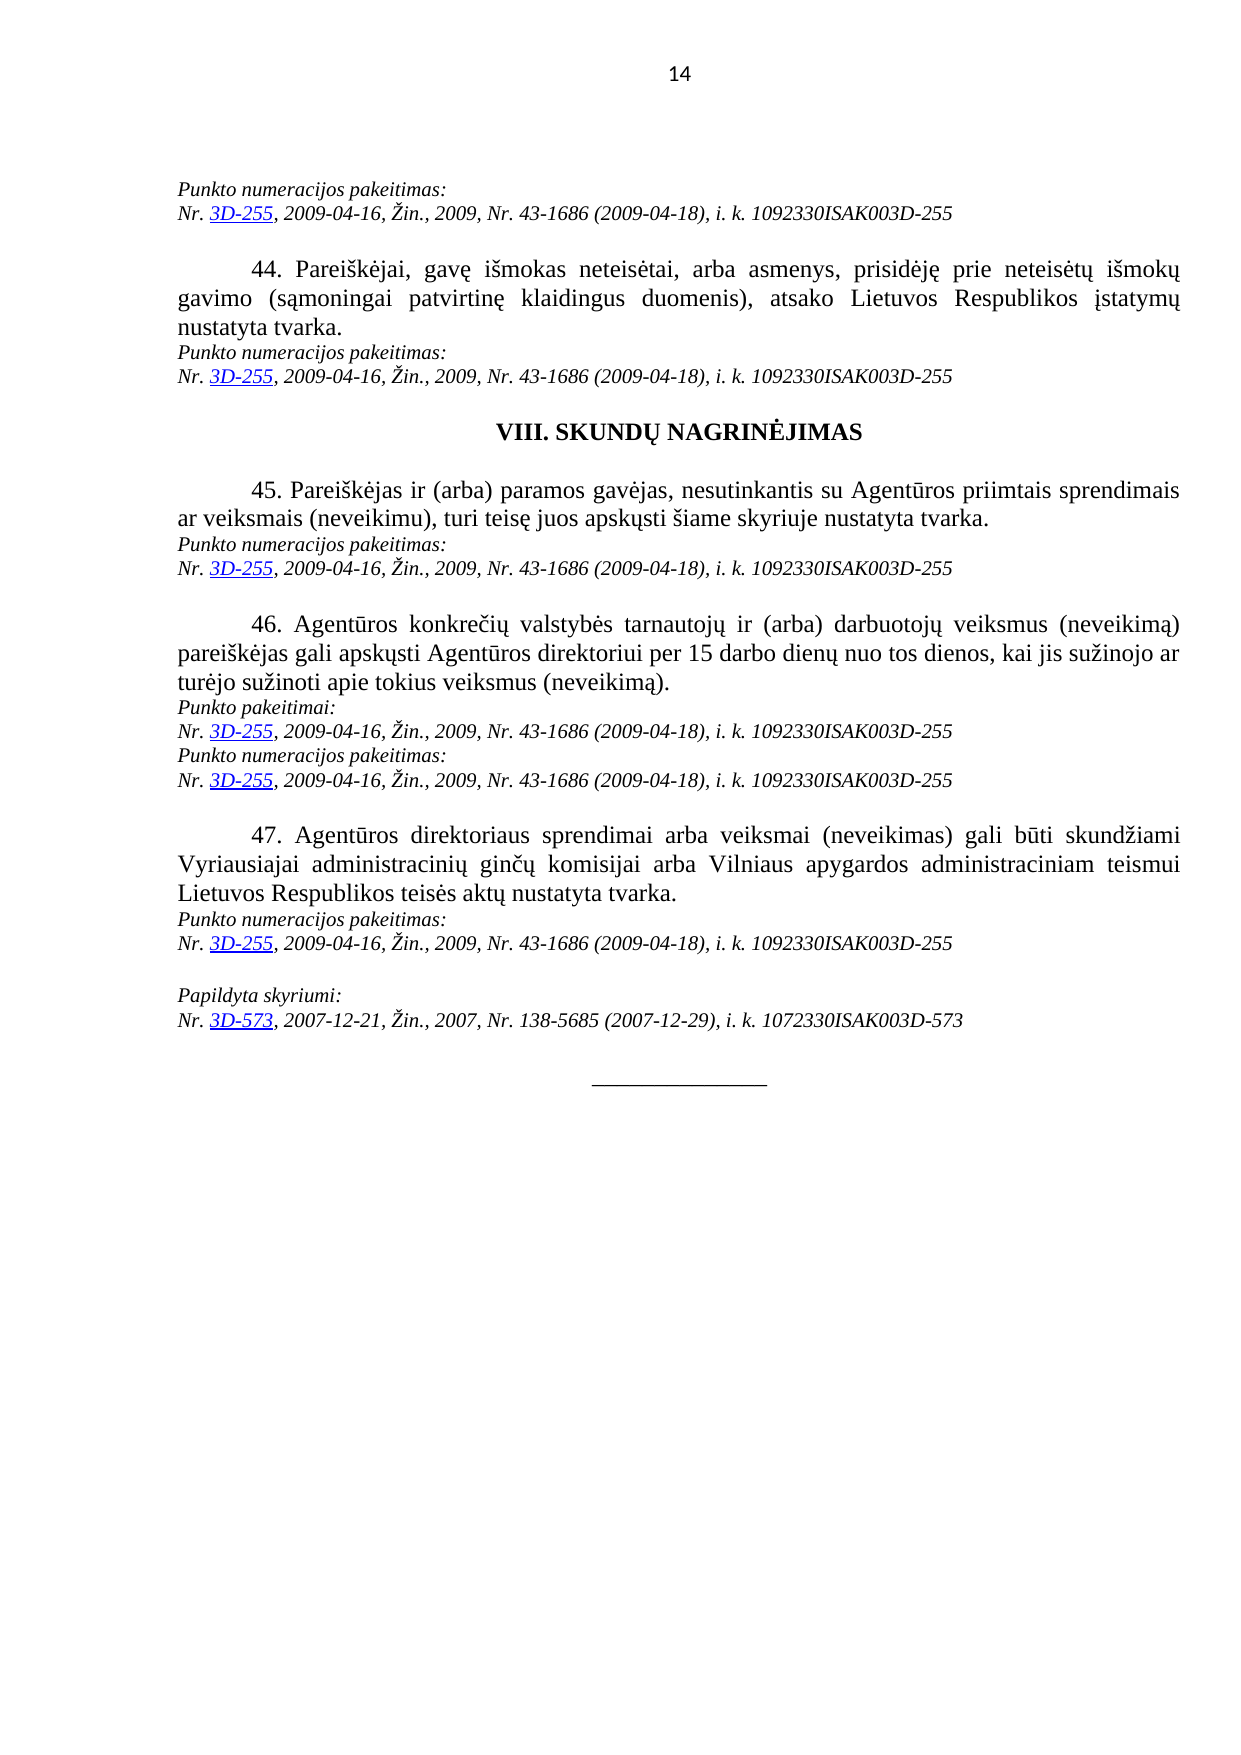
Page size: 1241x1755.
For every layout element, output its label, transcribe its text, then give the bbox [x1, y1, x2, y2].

text Nr. 3D-255, 2009-04-16, Žin., 2009, Nr. 43-1686 (2009-04-18), i. k. 1092330ISAK003D-255 [177, 364, 1181, 388]
text 47. Agentūros direktoriaus sprendimai arba veiksmai (neveikimas) gali būti skundžiami Vyriausiajai administracinių ginčų komisijai arba Vilniaus apygardos administraciniam teismui Lietuvos Respublikos teisės aktų nustatyta tvarka. [177, 820, 1181, 907]
text 45. Pareiškėjas ir (arba) paramos gavėjas, nesutinkantis su Agentūros priimtais sprendimais ar veiksmais (neveikimu), turi teisę juos apskųsti šiame skyriuje nustatyta tvarka. [177, 475, 1181, 532]
text Nr. 3D-255, 2009-04-16, Žin., 2009, Nr. 43-1686 (2009-04-18), i. k. 1092330ISAK003D-255 [177, 767, 1181, 792]
text Punkto pakeitimai: [177, 695, 1181, 719]
text Punkto numeracijos pakeitimas: [177, 340, 1181, 364]
text 46. Agentūros konkrečių valstybės tarnautojų ir (arba) darbuotojų veiksmus (neveikimą) pareiškėjas gali apskųsti Agentūros direktoriui per 15 darbo dienų nuo tos dienos, kai jis sužinojo ar turėjo sužinoti apie tokius veiksmus (neveikimą). [177, 609, 1181, 695]
text ______________ [177, 1060, 1181, 1089]
text Punkto numeracijos pakeitimas: [177, 177, 1181, 201]
text 44. Pareiškėjai, gavę išmokas neteisėtai, arba asmenys, prisidėję prie neteisėtų išmokų gavimo (sąmoningai patvirtinę klaidingus duomenis), atsako Lietuvos Respublikos įstatymų nustatyta tvarka. [177, 254, 1181, 340]
text Punkto numeracijos pakeitimas: [177, 532, 1181, 556]
text Nr. 3D-255, 2009-04-16, Žin., 2009, Nr. 43-1686 (2009-04-18), i. k. 1092330ISAK003D-255 [177, 556, 1181, 580]
text Nr. 3D-255, 2009-04-16, Žin., 2009, Nr. 43-1686 (2009-04-18), i. k. 1092330ISAK003D-255 [177, 201, 1181, 225]
text Nr. 3D-573, 2007-12-21, Žin., 2007, Nr. 138-5685 (2007-12-29), i. k. 1072330ISAK003D-573 [177, 1007, 1181, 1032]
text Punkto numeracijos pakeitimas: [177, 743, 1181, 767]
text Nr. 3D-255, 2009-04-16, Žin., 2009, Nr. 43-1686 (2009-04-18), i. k. 1092330ISAK003D-255 [177, 719, 1181, 743]
text Nr. 3D-255, 2009-04-16, Žin., 2009, Nr. 43-1686 (2009-04-18), i. k. 1092330ISAK003D-255 [177, 931, 1181, 955]
text Papildyta skyriumi: [177, 983, 1181, 1007]
text Punkto numeracijos pakeitimas: [177, 907, 1181, 931]
text VIII. Skundų nagrinėjimas [177, 417, 1181, 446]
